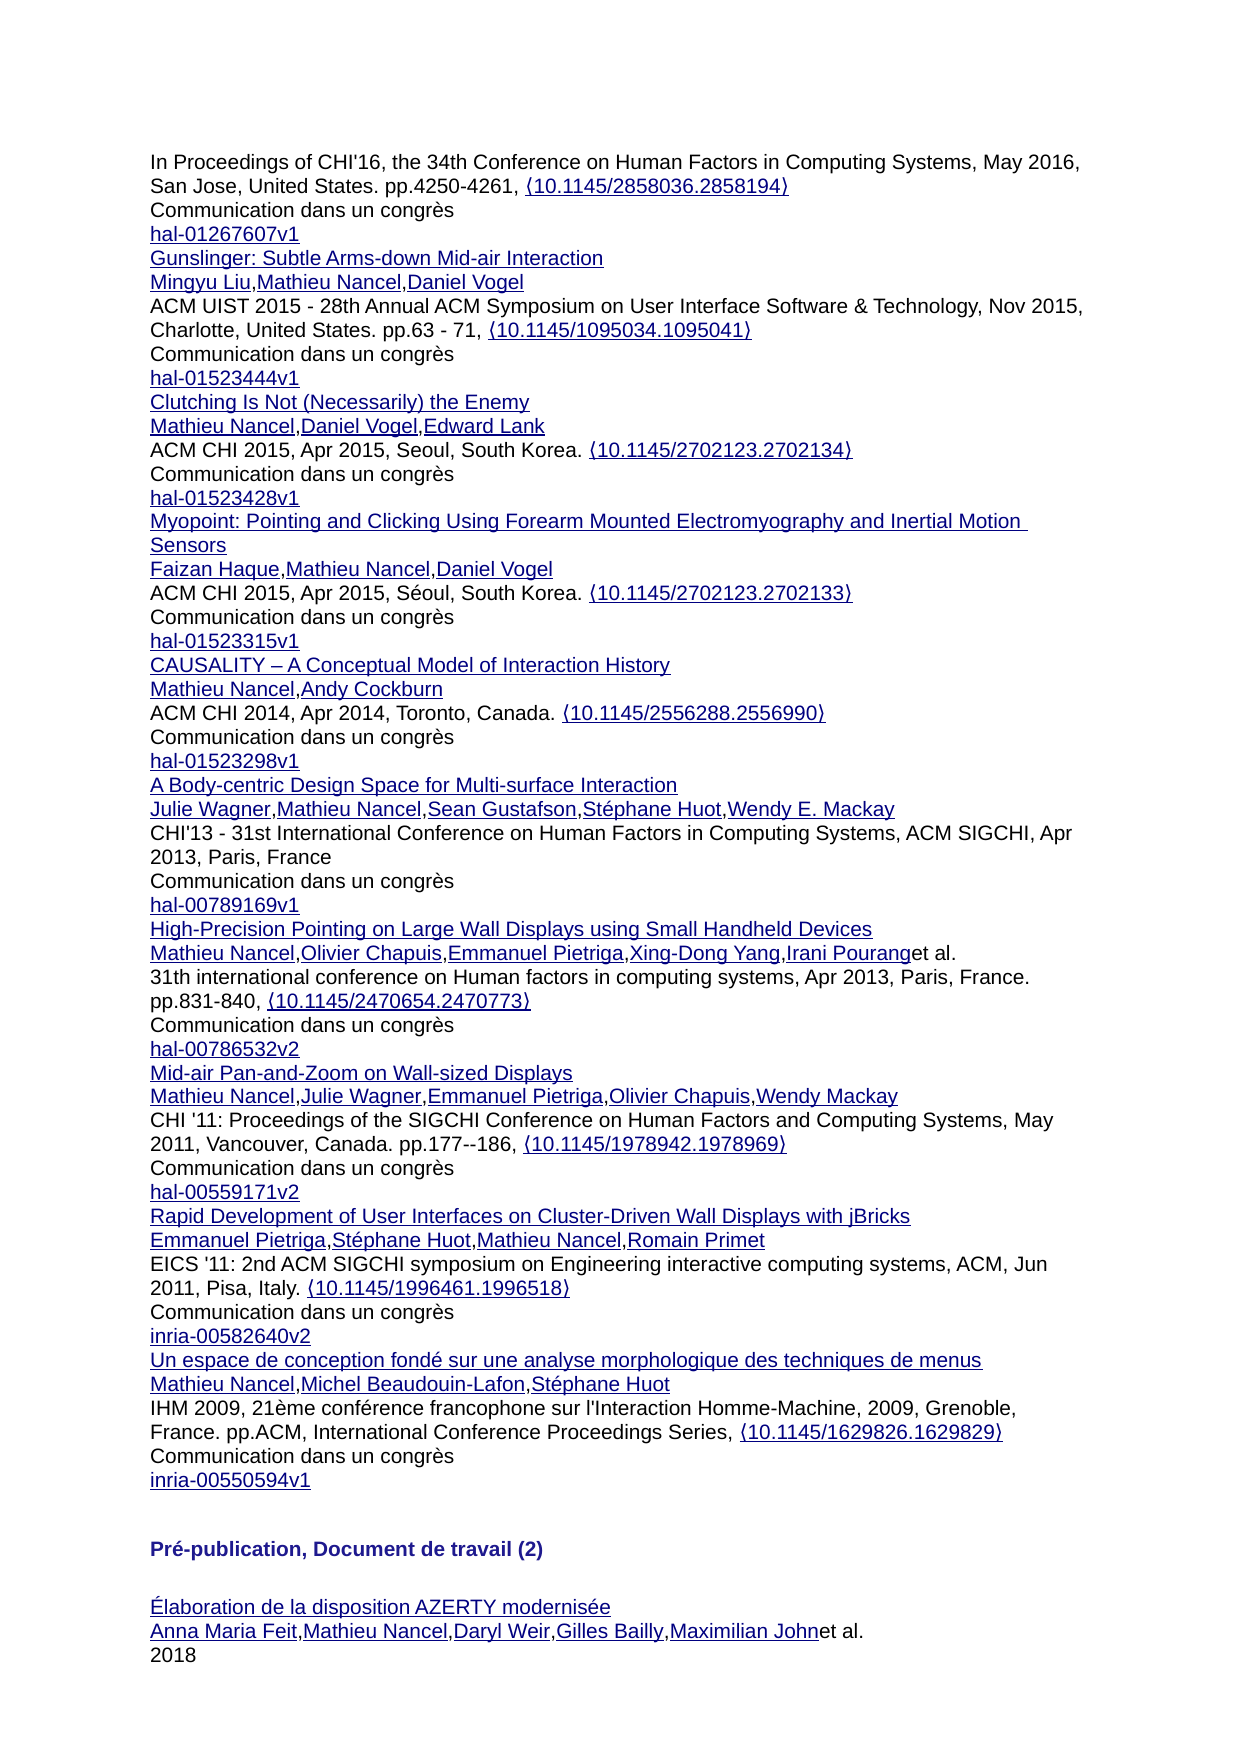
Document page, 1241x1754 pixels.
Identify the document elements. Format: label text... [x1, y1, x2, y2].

table_cell Clutching Is Not (Necessarily) the Enemy Mathieu Nancel,Daniel Vogel,Edward Lank ACM CHI 2015, Apr 2015, Seoul, South Korea. ⟨10.1145/2702123.2702134⟩ Communication dans un congrès hal-01523428v1 [150, 390, 1090, 509]
table_header Élaboration de la disposition AZERTY modernisée Anna Maria Feit,Mathieu Nancel,Daryl Weir,Gilles Bailly,Maximilian Johnet al. 2018 [150, 1595, 1090, 1667]
table_cell CAUSALITY – A Conceptual Model of Interaction History Mathieu Nancel,Andy Cockburn ACM CHI 2014, Apr 2014, Toronto, Canada. ⟨10.1145/2556288.2556990⟩ Communication dans un congrès hal-01523298v1 [150, 653, 1090, 773]
table_cell Mid-air Pan-and-Zoom on Wall-sized Displays Mathieu Nancel,Julie Wagner,Emmanuel Pietriga,Olivier Chapuis,Wendy Mackay CHI '11: Proceedings of the SIGCHI Conference on Human Factors and Computing Systems, May 2011, Vancouver, Canada. pp.177--186, ⟨10.1145/1978942.1978969⟩ Communication dans un congrès hal-00559171v2 [150, 1060, 1090, 1204]
table_cell In Proceedings of CHI'16, the 34th Conference on Human Factors in Computing Systems, May 2016, San Jose, United States. pp.4250-4261, ⟨10.1145/2858036.2858194⟩ Communication dans un congrès hal-01267607v1 [150, 150, 1090, 246]
table_cell Gunslinger: Subtle Arms-down Mid-air Interaction Mingyu Liu,Mathieu Nancel,Daniel Vogel ACM UIST 2015 - 28th Annual ACM Symposium on User Interface Software & Technology, Nov 2015, Charlotte, United States. pp.63 - 71, ⟨10.1145/1095034.1095041⟩ Communication dans un congrès hal-01523444v1 [150, 246, 1090, 389]
table_cell High-Precision Pointing on Large Wall Displays using Small Handheld Devices Mathieu Nancel,Olivier Chapuis,Emmanuel Pietriga,Xing-Dong Yang,Irani Pouranget al. 31th international conference on Human factors in computing systems, Apr 2013, Paris, France. pp.831-840, ⟨10.1145/2470654.2470773⟩ Communication dans un congrès hal-00786532v2 [150, 917, 1090, 1060]
table_cell Un espace de conception fondé sur une analyse morphologique des techniques de menus Mathieu Nancel,Michel Beaudouin-Lafon,Stéphane Huot IHM 2009, 21ème conférence francophone sur l'Interaction Homme-Machine, 2009, Grenoble, France. pp.ACM, International Conference Proceedings Series, ⟨10.1145/1629826.1629829⟩ Communication dans un congrès inria-00550594v1 [150, 1348, 1090, 1492]
table_cell A Body-centric Design Space for Multi-surface Interaction Julie Wagner,Mathieu Nancel,Sean Gustafson,Stéphane Huot,Wendy E. Mackay CHI'13 - 31st International Conference on Human Factors in Computing Systems, ACM SIGCHI, Apr 2013, Paris, France Communication dans un congrès hal-00789169v1 [150, 773, 1090, 917]
table_cell Rapid Development of User Interfaces on Cluster-Driven Wall Displays with jBricks Emmanuel Pietriga,Stéphane Huot,Mathieu Nancel,Romain Primet EICS '11: 2nd ACM SIGCHI symposium on Engineering interactive computing systems, ACM, Jun 2011, Pisa, Italy. ⟨10.1145/1996461.1996518⟩ Communication dans un congrès inria-00582640v2 [150, 1204, 1090, 1348]
table_cell Myopoint: Pointing and Clicking Using Forearm Mounted Electromyography and Inertial Motion Sensors Faizan Haque,Mathieu Nancel,Daniel Vogel ACM CHI 2015, Apr 2015, Séoul, South Korea. ⟨10.1145/2702123.2702133⟩ Communication dans un congrès hal-01523315v1 [150, 509, 1090, 653]
subtitle Pré-publication, Document de travail (2) [150, 1536, 1090, 1560]
